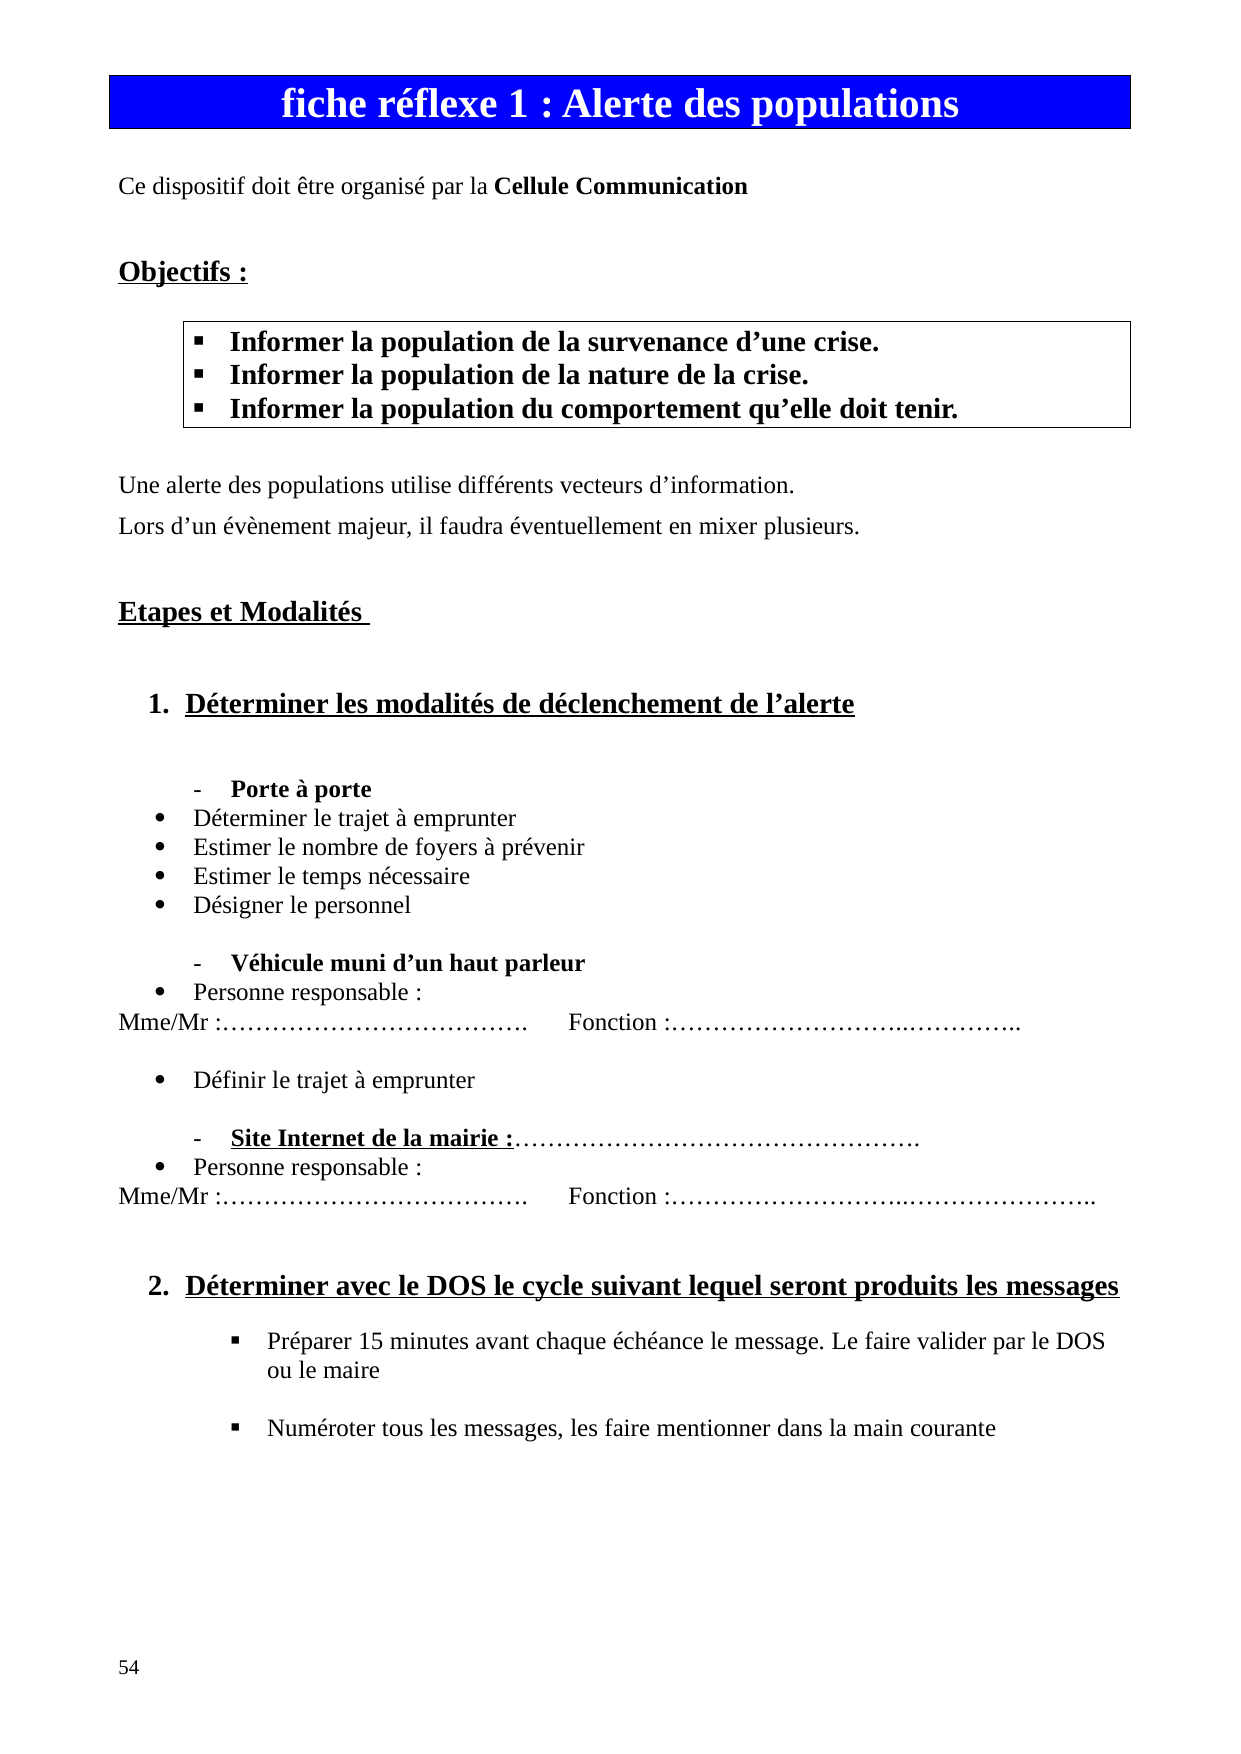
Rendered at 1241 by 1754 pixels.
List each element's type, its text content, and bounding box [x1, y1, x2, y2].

text Etapes et Modalités [118, 594, 1122, 628]
list Désigner le personnel [156, 890, 1122, 919]
list Préparer 15 minutes avant chaque échéance le message. Le faire valider par le DOS ou le maire [229, 1326, 1122, 1384]
list Numéroter tous les messages, les faire mentionner dans la main courante [229, 1413, 1122, 1442]
list Personne responsable : [156, 1152, 1122, 1181]
text Mme/Mr :………………………………. Fonction :………………………..………….. [118, 1006, 1122, 1035]
list Véhicule muni d’un haut parleur [193, 948, 1122, 977]
list Personne responsable : [156, 977, 1122, 1006]
list Définir le trajet à emprunter [156, 1064, 1122, 1093]
list Déterminer le trajet à emprunter [156, 803, 1122, 832]
list Déterminer les modalités de déclenchement de l’alerte [148, 686, 1122, 720]
list Informer la population de la survenance d’une crise. [184, 322, 1130, 354]
list Déterminer avec le DOS le cycle suivant lequel seront produits les messages [148, 1268, 1122, 1301]
list Estimer le nombre de foyers à prévenir [156, 832, 1122, 861]
text Une alerte des populations utilise différents vecteurs d’information. [118, 469, 1122, 498]
list Porte à porte [193, 774, 1122, 803]
list Informer la population du comportement qu’elle doit tenir. [184, 388, 1130, 427]
list Site Internet de la mairie :…………………………………………. [193, 1123, 1122, 1152]
text Mme/Mr :………………………………. Fonction :………………………..………………….. [118, 1181, 1122, 1210]
text fiche réflexe 1 : Alerte des populations [110, 76, 1130, 128]
text Objectifs : [118, 254, 1122, 287]
list Informer la population de la nature de la crise. [184, 354, 1130, 388]
text Ce dispositif doit être organisé par la Cellule Communication [118, 171, 1122, 200]
text Lors d’un évènement majeur, il faudra éventuellement en mixer plusieurs. [118, 511, 1122, 540]
list Estimer le temps nécessaire [156, 861, 1122, 890]
